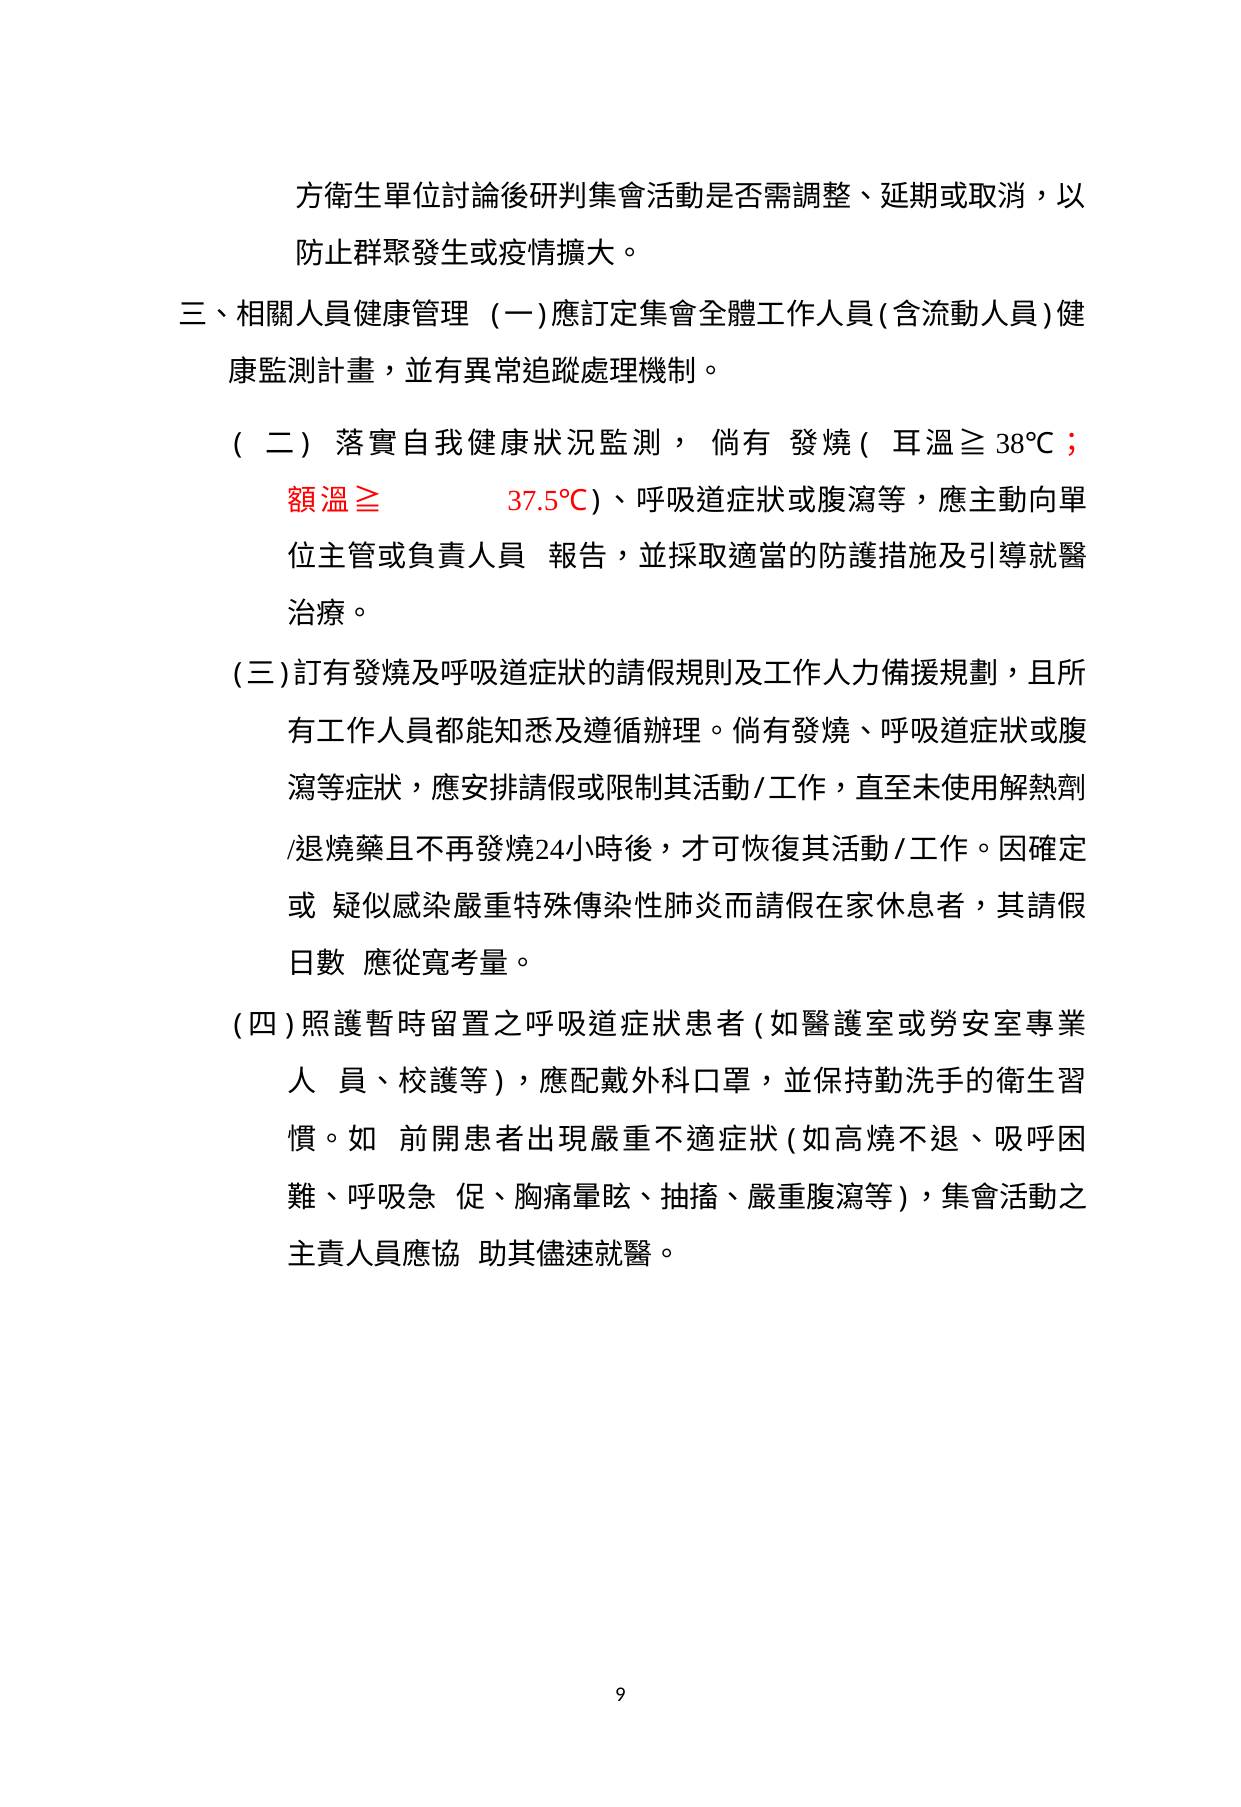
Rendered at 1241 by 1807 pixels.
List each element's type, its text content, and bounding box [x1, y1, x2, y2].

text (四)照護暫時留置之呼吸道症狀患者(如醫護室或勞安室專業人 員、校護等)，應配戴外科口罩，並保持勤洗手的衛生習慣。如 前開患者出現嚴重不適症狀(如高燒不退、吸呼困難、呼吸急 促、胸痛暈眩、抽搐、嚴重腹瀉等)，集會活動之主責人員應協 助其儘速就醫。 [228, 1000, 1087, 1273]
text ( 二) 落實自我健康狀況監測， 倘有 發燒( 耳溫≧ 38℃； 額溫≧ 37.5℃)、呼吸道症狀或腹瀉等，應主動向單位主管或負責人員 報告，並採取適當的防護措施及引導就醫治療。 [228, 419, 1088, 632]
text (三)訂有發燒及呼吸道症狀的請假規則及工作人力備援規劃，且所 有工作人員都能知悉及遵循辦理。倘有發燒、呼吸道症狀或腹 瀉等症狀，應安排請假或限制其活動/工作，直至未使用解熱劑 [228, 650, 1088, 807]
text 方衛生單位討論後研判集會活動是否需調整、延期或取消，以 防止群聚發生或疫情擴大。 [295, 173, 1087, 272]
text 三、相關人員健康管理 (一)應訂定集會全體工作人員(含流動人員)健康監測計畫，並有異常追蹤處理機制。 [178, 290, 1087, 390]
text /退燒藥且不再發燒24小時後，才可恢復其活動/工作。因確定或 疑似感染嚴重特殊傳染性肺炎而請假在家休息者，其請假日數 應從寬考量。 [287, 826, 1088, 982]
